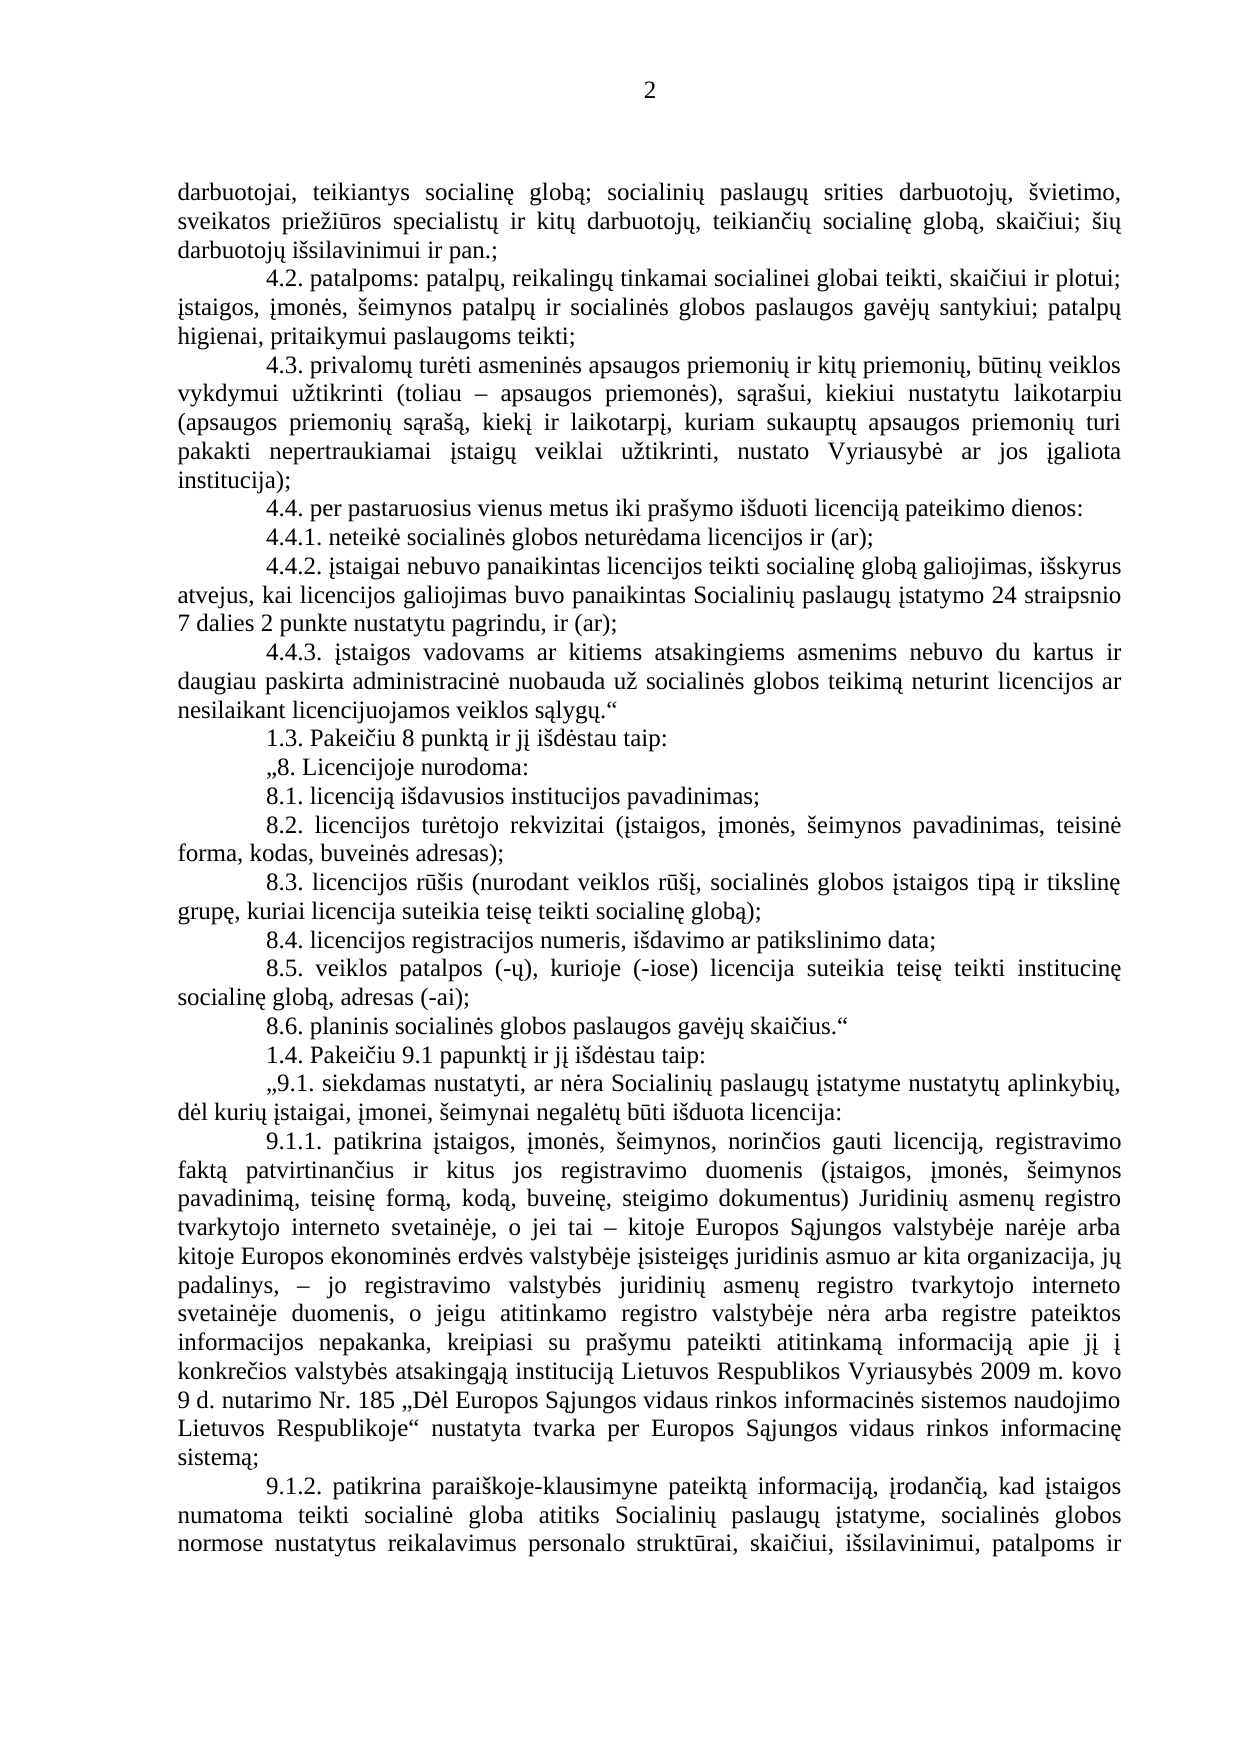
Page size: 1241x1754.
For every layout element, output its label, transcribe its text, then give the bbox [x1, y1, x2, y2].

text 8.3. licencijos rūšis (nurodant veiklos rūšį, socialinės globos įstaigos tipą ir tikslinę grupę, kuriai licencija suteikia teisę teikti socialinę globą); [177, 867, 1122, 925]
text „9.1. siekdamas nustatyti, ar nėra Socialinių paslaugų įstatyme nustatytų aplinkybių, dėl kurių įstaigai, įmonei, šeimynai negalėtų būti išduota licencija: [177, 1068, 1122, 1126]
text 8.5. veiklos patalpos (-ų), kurioje (-iose) licencija suteikia teisę teikti institucinę socialinę globą, adresas (-ai); [177, 953, 1122, 1011]
text 1.3. Pakeičiu 8 punktą ir jį išdėstau taip: [177, 723, 1122, 752]
text 4.4.3. įstaigos vadovams ar kitiems atsakingiems asmenims nebuvo du kartus ir daugiau paskirta administracinė nuobauda už socialinės globos teikimą neturint licencijos ar nesilaikant licencijuojamos veiklos sąlygų.“ [177, 637, 1122, 723]
text 9.1.1. patikrina įstaigos, įmonės, šeimynos, norinčios gauti licenciją, registravimo faktą patvirtinančius ir kitus jos registravimo duomenis (įstaigos, įmonės, šeimynos pavadinimą, teisinę formą, kodą, buveinę, steigimo dokumentus) Juridinių asmenų registro tvarkytojo interneto svetainėje, o jei tai – kitoje Europos Sąjungos valstybėje narėje arba kitoje Europos ekonominės erdvės valstybėje įsisteigęs juridinis asmuo ar kita organizacija, jų padalinys, – jo registravimo valstybės juridinių asmenų registro tvarkytojo interneto svetainėje duomenis, o jeigu atitinkamo registro valstybėje nėra arba registre pateiktos informacijos nepakanka, kreipiasi su prašymu pateikti atitinkamą informaciją apie jį į konkrečios valstybės atsakingąją instituciją Lietuvos Respublikos Vyriausybės 2009 m. kovo 9 d. nutarimo Nr. 185 „Dėl Europos Sąjungos vidaus rinkos informacinės sistemos naudojimo Lietuvos Respublikoje“ nustatyta tvarka per Europos Sąjungos vidaus rinkos informacinę sistemą; [177, 1126, 1122, 1471]
text 1.4. Pakeičiu 9.1 papunktį ir jį išdėstau taip: [177, 1040, 1122, 1068]
text 4.2. patalpoms: patalpų, reikalingų tinkamai socialinei globai teikti, skaičiui ir plotui; įstaigos, įmonės, šeimynos patalpų ir socialinės globos paslaugos gavėjų santykiui; patalpų higienai, pritaikymui paslaugoms teikti; [177, 263, 1122, 350]
text 9.1.2. patikrina paraiškoje-klausimyne pateiktą informaciją, įrodančią, kad įstaigos numatoma teikti socialinė globa atitiks Socialinių paslaugų įstatyme, socialinės globos normose nustatytus reikalavimus personalo struktūrai, skaičiui, išsilavinimui, patalpoms ir [177, 1471, 1122, 1557]
text darbuotojai, teikiantys socialinę globą; socialinių paslaugų srities darbuotojų, švietimo, sveikatos priežiūros specialistų ir kitų darbuotojų, teikiančių socialinę globą, skaičiui; šių darbuotojų išsilavinimui ir pan.; [177, 177, 1122, 263]
text 8.4. licencijos registracijos numeris, išdavimo ar patikslinimo data; [177, 925, 1122, 953]
text 4.4. per pastaruosius vienus metus iki prašymo išduoti licenciją pateikimo dienos: [177, 493, 1122, 522]
text 4.4.1. neteikė socialinės globos neturėdama licencijos ir (ar); [177, 522, 1122, 551]
text „8. Licencijoje nurodoma: [177, 752, 1122, 781]
text 4.3. privalomų turėti asmeninės apsaugos priemonių ir kitų priemonių, būtinų veiklos vykdymui užtikrinti (toliau – apsaugos priemonės), sąrašui, kiekiui nustatytu laikotarpiu (apsaugos priemonių sąrašą, kiekį ir laikotarpį, kuriam sukauptų apsaugos priemonių turi pakakti nepertraukiamai įstaigų veiklai užtikrinti, nustato Vyriausybė ar jos įgaliota institucija); [177, 350, 1122, 493]
text 8.2. licencijos turėtojo rekvizitai (įstaigos, įmonės, šeimynos pavadinimas, teisinė forma, kodas, buveinės adresas); [177, 810, 1122, 867]
text 8.6. planinis socialinės globos paslaugos gavėjų skaičius.“ [177, 1011, 1122, 1040]
text 8.1. licenciją išdavusios institucijos pavadinimas; [177, 781, 1122, 810]
text 4.4.2. įstaigai nebuvo panaikintas licencijos teikti socialinę globą galiojimas, išskyrus atvejus, kai licencijos galiojimas buvo panaikintas Socialinių paslaugų įstatymo 24 straipsnio 7 dalies 2 punkte nustatytu pagrindu, ir (ar); [177, 551, 1122, 637]
